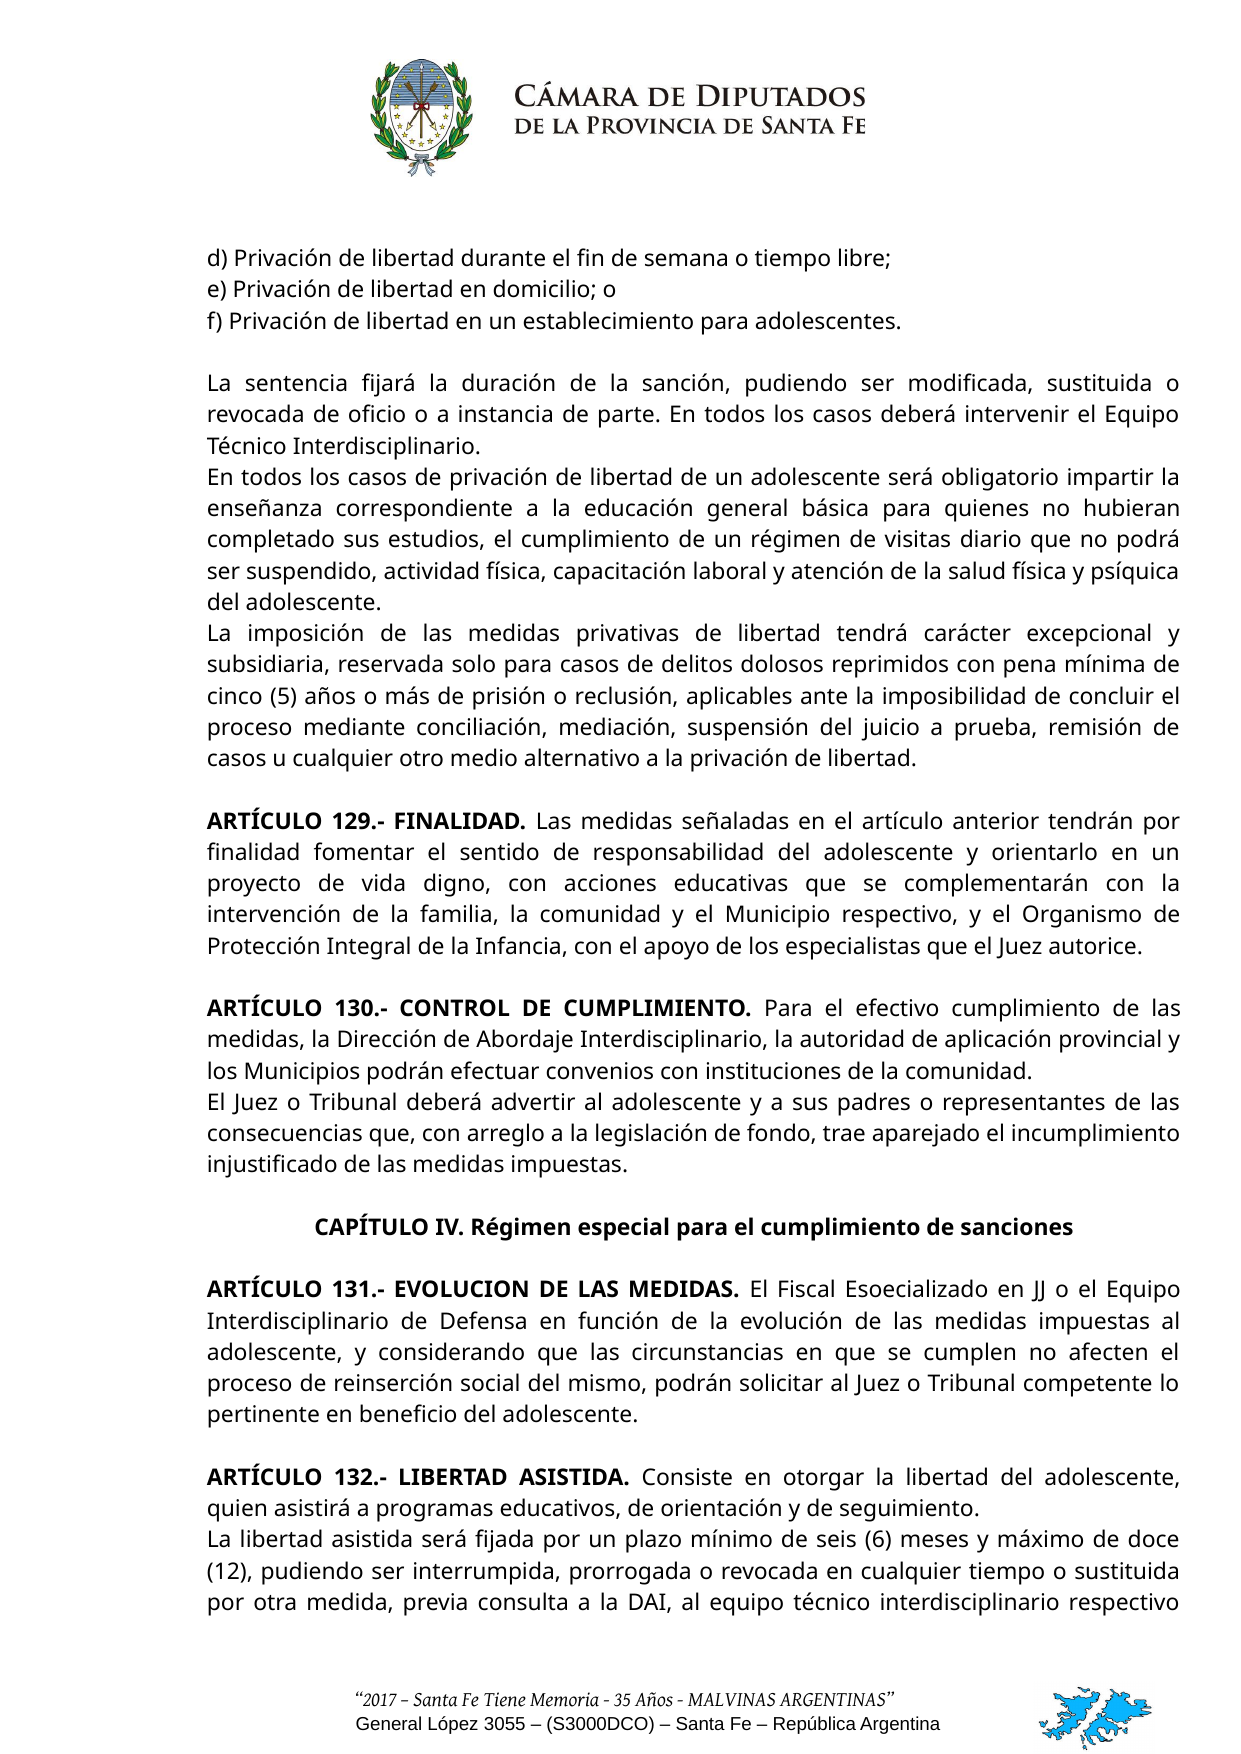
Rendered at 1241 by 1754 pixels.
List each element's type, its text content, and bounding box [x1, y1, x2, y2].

picture [1032, 1681, 1155, 1754]
text CAPÍTULO IV. Régimen especial para el cumplimiento de sanciones [207, 1211, 1181, 1242]
text La libertad asistida será fijada por un plazo mínimo de seis (6) meses y máximo de doce (12), pudiendo ser interrumpida, prorrogada o revocada en cualquier tiempo o sustituida por otra medida, previa consulta a la DAI, al equipo técnico interdisciplinario respectivo [207, 1523, 1181, 1617]
text El Juez o Tribunal deberá advertir al adolescente y a sus padres o representantes de las consecuencias que, con arreglo a la legislación de fondo, trae aparejado el incumplimiento injustificado de las medidas impuestas. [207, 1086, 1181, 1180]
text e) Privación de libertad en domicilio; o [207, 273, 1181, 305]
text ARTÍCULO 129.- FINALIDAD. Las medidas señaladas en el artículo anterior tendrán por finalidad fomentar el sentido de responsabilidad del adolescente y orientarlo en un proyecto de vida digno, con acciones educativas que se complementarán con la intervención de la familia, la comunidad y el Municipio respectivo, y el Organismo de Protección Integral de la Infancia, con el apoyo de los especialistas que el Juez autorice. [207, 805, 1181, 961]
picture [370, 59, 866, 181]
text ARTÍCULO 132.- LIBERTAD ASISTIDA. Consiste en otorgar la libertad del adolescente, quien asistirá a programas educativos, de orientación y de seguimiento. [207, 1461, 1181, 1523]
text La imposición de las medidas privativas de libertad tendrá carácter excepcional y subsidiaria, reservada solo para casos de delitos dolosos reprimidos con pena mínima de cinco (5) años o más de prisión o reclusión, aplicables ante la imposibilidad de concluir el proceso mediante conciliación, mediación, suspensión del juicio a prueba, remisión de casos u cualquier otro medio alternativo a la privación de libertad. [207, 617, 1181, 773]
text ARTÍCULO 130.- CONTROL DE CUMPLIMIENTO. Para el efectivo cumplimiento de las medidas, la Dirección de Abordaje Interdisciplinario, la autoridad de aplicación provincial y los Municipios podrán efectuar convenios con instituciones de la comunidad. [207, 992, 1181, 1086]
text d) Privación de libertad durante el fin de semana o tiempo libre; [207, 242, 1181, 273]
text ARTÍCULO 131.- EVOLUCION DE LAS MEDIDAS. El Fiscal Esoecializado en JJ o el Equipo Interdisciplinario de Defensa en función de la evolución de las medidas impuestas al adolescente, y considerando que las circunstancias en que se cumplen no afecten el proceso de reinserción social del mismo, podrán solicitar al Juez o Tribunal competente lo pertinente en beneficio del adolescente. [207, 1273, 1181, 1430]
text f) Privación de libertad en un establecimiento para adolescentes. [207, 305, 1181, 336]
text En todos los casos de privación de libertad de un adolescente será obligatorio impartir la enseñanza correspondiente a la educación general básica para quienes no hubieran completado sus estudios, el cumplimiento de un régimen de visitas diario que no podrá ser suspendido, actividad física, capacitación laboral y atención de la salud física y psíquica del adolescente. [207, 461, 1181, 617]
text La sentencia fijará la duración de la sanción, pudiendo ser modificada, sustituida o revocada de oficio o a instancia de parte. En todos los casos deberá intervenir el Equipo Técnico Interdisciplinario. [207, 367, 1181, 461]
